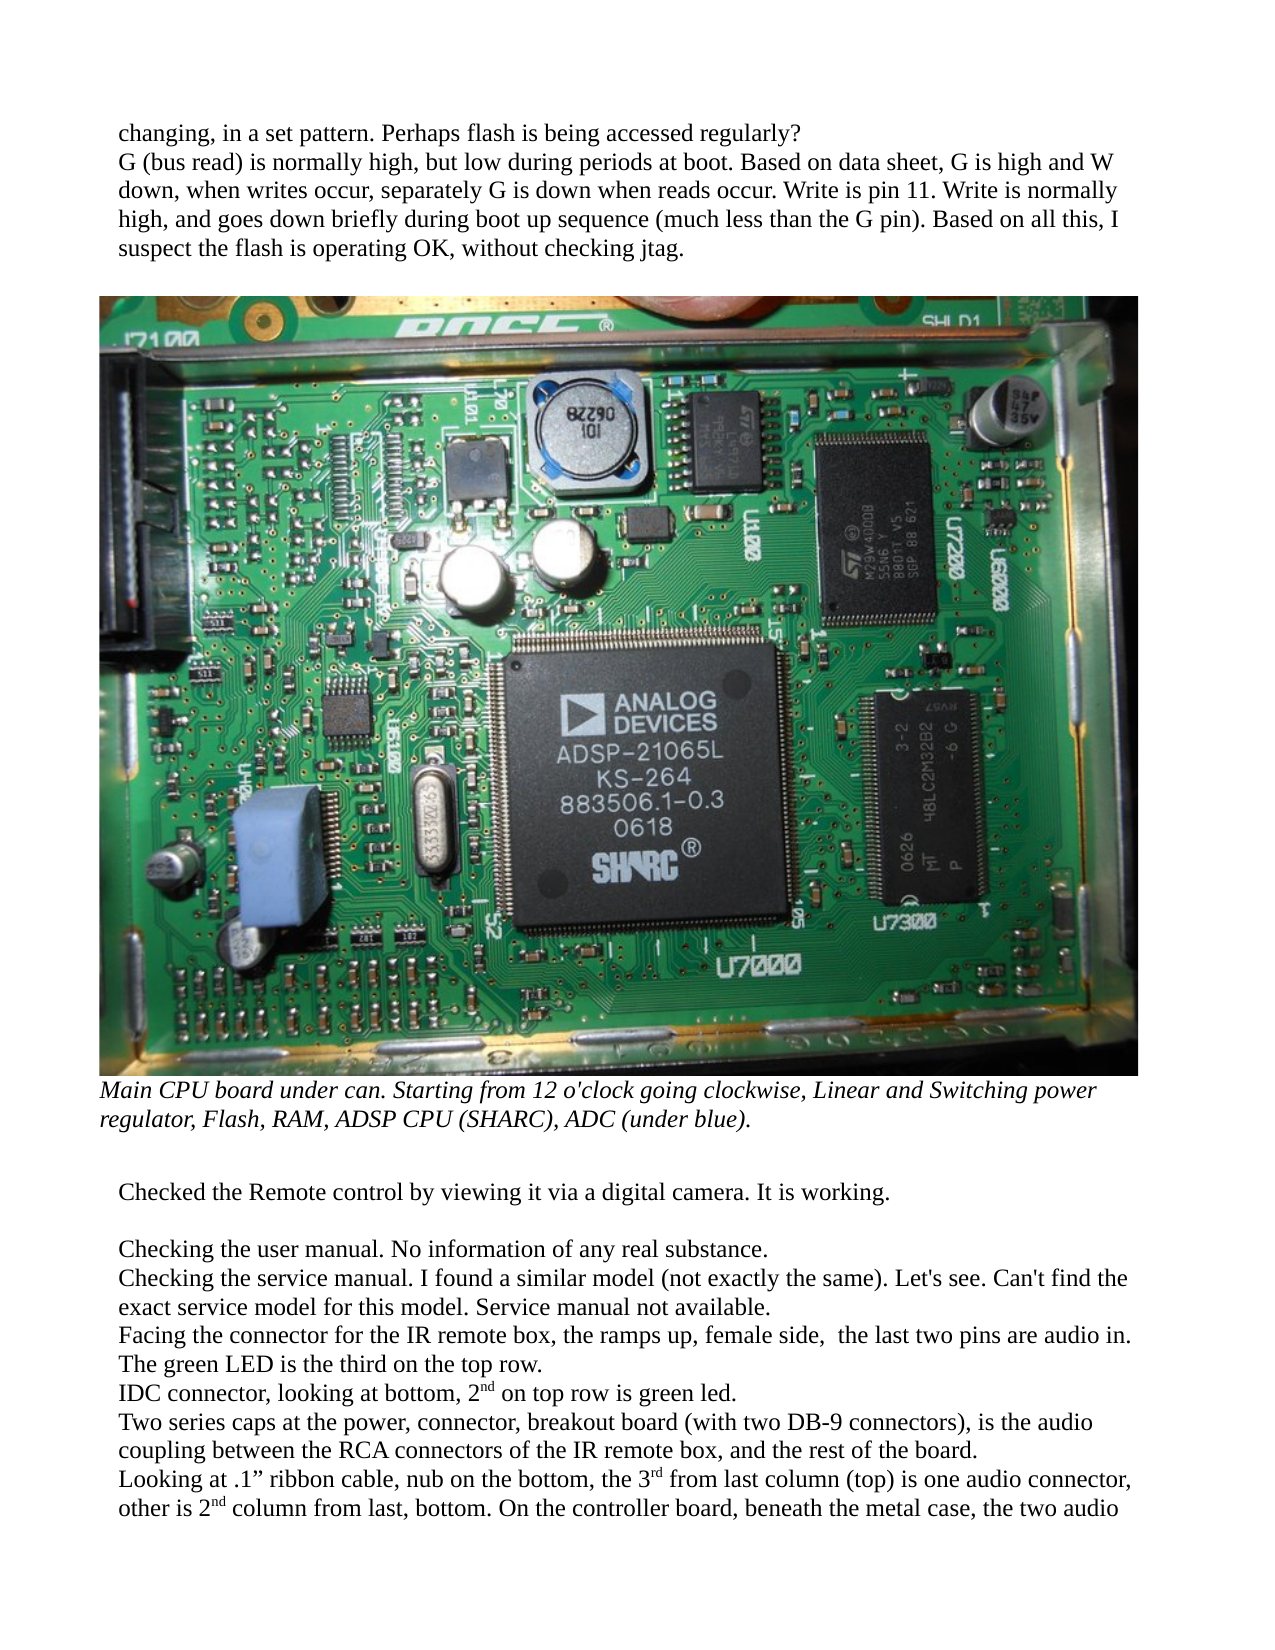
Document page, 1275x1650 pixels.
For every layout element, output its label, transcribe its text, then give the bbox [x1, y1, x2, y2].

text G (bus read) is normally high, but low during periods at boot. Based on data sheet, G is high and W down, when writes occur, separately G is down when reads occur. Write is pin 11. Write is normally high, and goes down briefly during boot up sequence (much less than the G pin). Based on all this, I suspect the flash is operating OK, without checking jtag. [118, 147, 1157, 262]
text Looking at .1” ribbon cable, nub on the bottom, the 3rd from last column (top) is one audio connector, other is 2nd column from last, bottom. On the controller board, beneath the metal case, the two audio [118, 1464, 1157, 1522]
text Facing the connector for the IR remote box, the ramps up, female side, the last two pins are audio in. [118, 1321, 1157, 1349]
text changing, in a set pattern. Perhaps flash is being accessed regularly? [118, 118, 1157, 147]
text The green LED is the third on the top row. [118, 1349, 1157, 1378]
text Checking the user manual. No information of any real substance. [118, 1234, 1157, 1263]
text Main CPU board under can. Starting from 12 o'clock going clockwise, Linear and Switching power regulator, Flash, RAM, ADSP CPU (SHARC), ADC (under blue). [99, 1076, 1138, 1133]
text IDC connector, looking at bottom, 2nd on top row is green led. [118, 1378, 1157, 1407]
picture [99, 296, 1139, 1076]
text Two series caps at the power, connector, breakout board (with two DB-9 connectors), is the audio coupling between the RCA connectors of the IR remote box, and the rest of the board. [118, 1407, 1157, 1464]
text Checked the Remote control by viewing it via a digital camera. It is working. [118, 1177, 1157, 1206]
text Checking the service manual. I found a similar model (not exactly the same). Let's see. Can't find the exact service model for this model. Service manual not available. [118, 1263, 1157, 1321]
